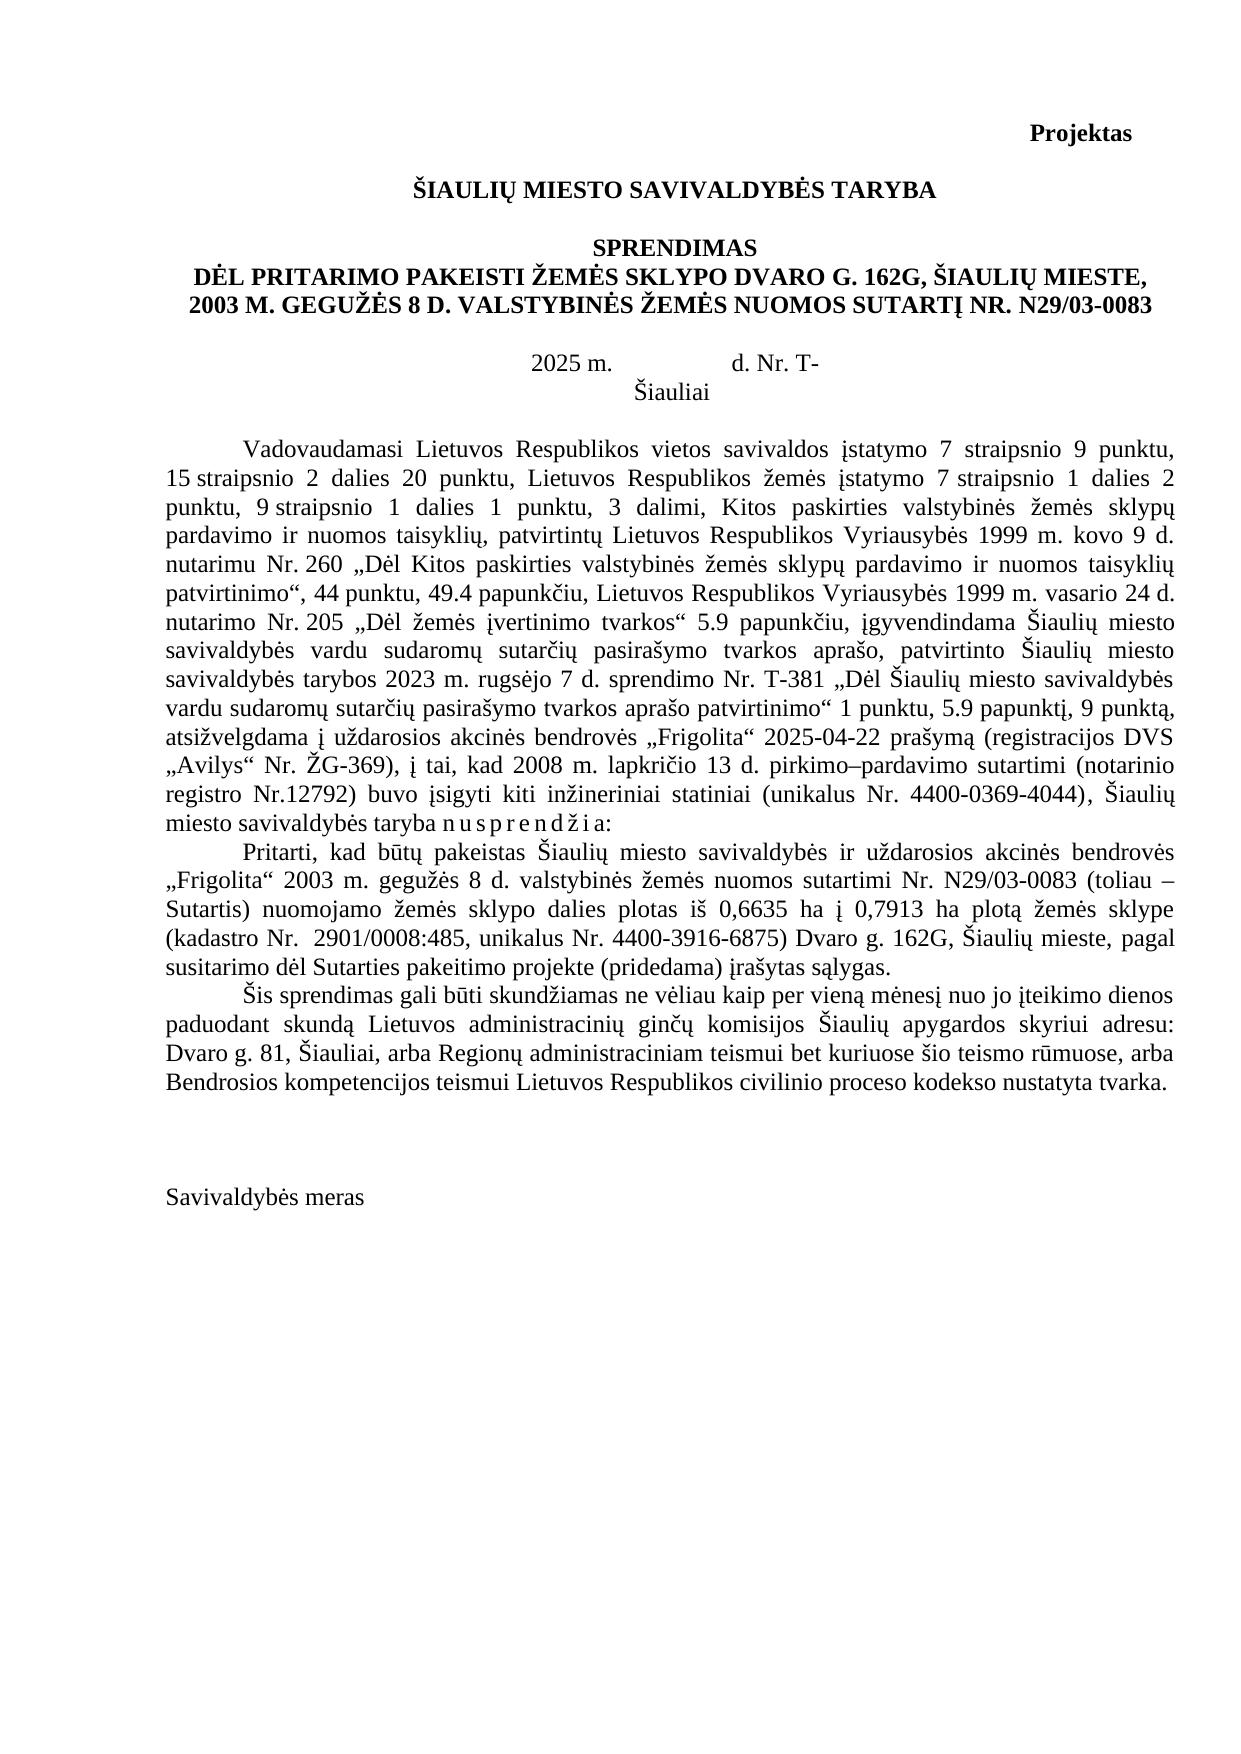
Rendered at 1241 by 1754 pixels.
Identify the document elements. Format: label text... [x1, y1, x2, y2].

text 2003 M. GEGUŽĖS 8 D. VALSTYBINĖS ŽEMĖS NUOMOS SUTARTĮ NR. N29/03-0083 [165, 291, 1175, 319]
text Projektas [165, 118, 1175, 147]
text DĖL PRITARIMO PAKEISTI ŽEMĖS SKLYPO DVARO G. 162G, ŠIAULIŲ MIESTE, [165, 262, 1175, 291]
text Savivaldybės meras [165, 1182, 1184, 1211]
text Šis sprendimas gali būti skundžiamas ne vėliau kaip per vieną mėnesį nuo jo įteikimo dienos paduodant skundą Lietuvos administracinių ginčų komisijos Šiaulių apygardos skyriui adresu: Dvaro g. 81, Šiauliai, arba Regionų administraciniam teismui bet kuriuose šio teismo rūmuose, arba Bendrosios kompetencijos teismui Lietuvos Respublikos civilinio proceso kodekso nustatyta tvarka. [165, 981, 1175, 1096]
text SPRENDIMAS [165, 233, 1184, 262]
text Šiauliai [165, 377, 1184, 406]
text Pritarti, kad būtų pakeistas Šiaulių miesto savivaldybės ir uždarosios akcinės bendrovės „Frigolita“ 2003 m. gegužės 8 d. valstybinės žemės nuomos sutartimi Nr. N29/03-0083 (toliau – Sutartis) nuomojamo žemės sklypo dalies plotas iš 0,6635 ha į 0,7913 ha plotą žemės sklype (kadastro Nr. 2901/0008:485, unikalus Nr. 4400-3916-6875) Dvaro g. 162G, Šiaulių mieste, pagal susitarimo dėl Sutarties pakeitimo projekte (pridedama) įrašytas sąlygas. [165, 837, 1175, 981]
text Vadovaudamasi Lietuvos Respublikos vietos savivaldos įstatymo 7 straipsnio 9 punktu, 15 straipsnio 2 dalies 20 punktu, Lietuvos Respublikos žemės įstatymo 7 straipsnio 1 dalies 2 punktu, 9 straipsnio 1 dalies 1 punktu, 3 dalimi, Kitos paskirties valstybinės žemės sklypų pardavimo ir nuomos taisyklių, patvirtintų Lietuvos Respublikos Vyriausybės 1999 m. kovo 9 d. nutarimu Nr. 260 „Dėl Kitos paskirties valstybinės žemės sklypų pardavimo ir nuomos taisyklių patvirtinimo“, 44 punktu, 49.4 papunkčiu, Lietuvos Respublikos Vyriausybės 1999 m. vasario 24 d. nutarimo Nr. 205 „Dėl žemės įvertinimo tvarkos“ 5.9 papunkčiu, įgyvendindama Šiaulių miesto savivaldybės vardu sudaromų sutarčių pasirašymo tvarkos aprašo, patvirtinto Šiaulių miesto savivaldybės tarybos 2023 m. rugsėjo 7 d. sprendimo Nr. T-381 „Dėl Šiaulių miesto savivaldybės vardu sudaromų sutarčių pasirašymo tvarkos aprašo patvirtinimo“ 1 punktu, 5.9 papunktį, 9 punktą, atsižvelgdama į uždarosios akcinės bendrovės „Frigolita“ 2025-04-22 prašymą (registracijos DVS „Avilys“ Nr. ŽG-369), į tai, kad 2008 m. lapkričio 13 d. pirkimo–pardavimo sutartimi (notarinio registro Nr.12792) buvo įsigyti kiti inžineriniai statiniai (unikalus Nr. 4400-0369-4044), Šiaulių miesto savivaldybės taryba nusprendžia: [165, 434, 1175, 837]
text 2025 m. d. Nr. T- [165, 348, 1184, 377]
text ŠIAULIŲ MIESTO SAVIVALDYBĖS TARYBA [165, 176, 1184, 204]
